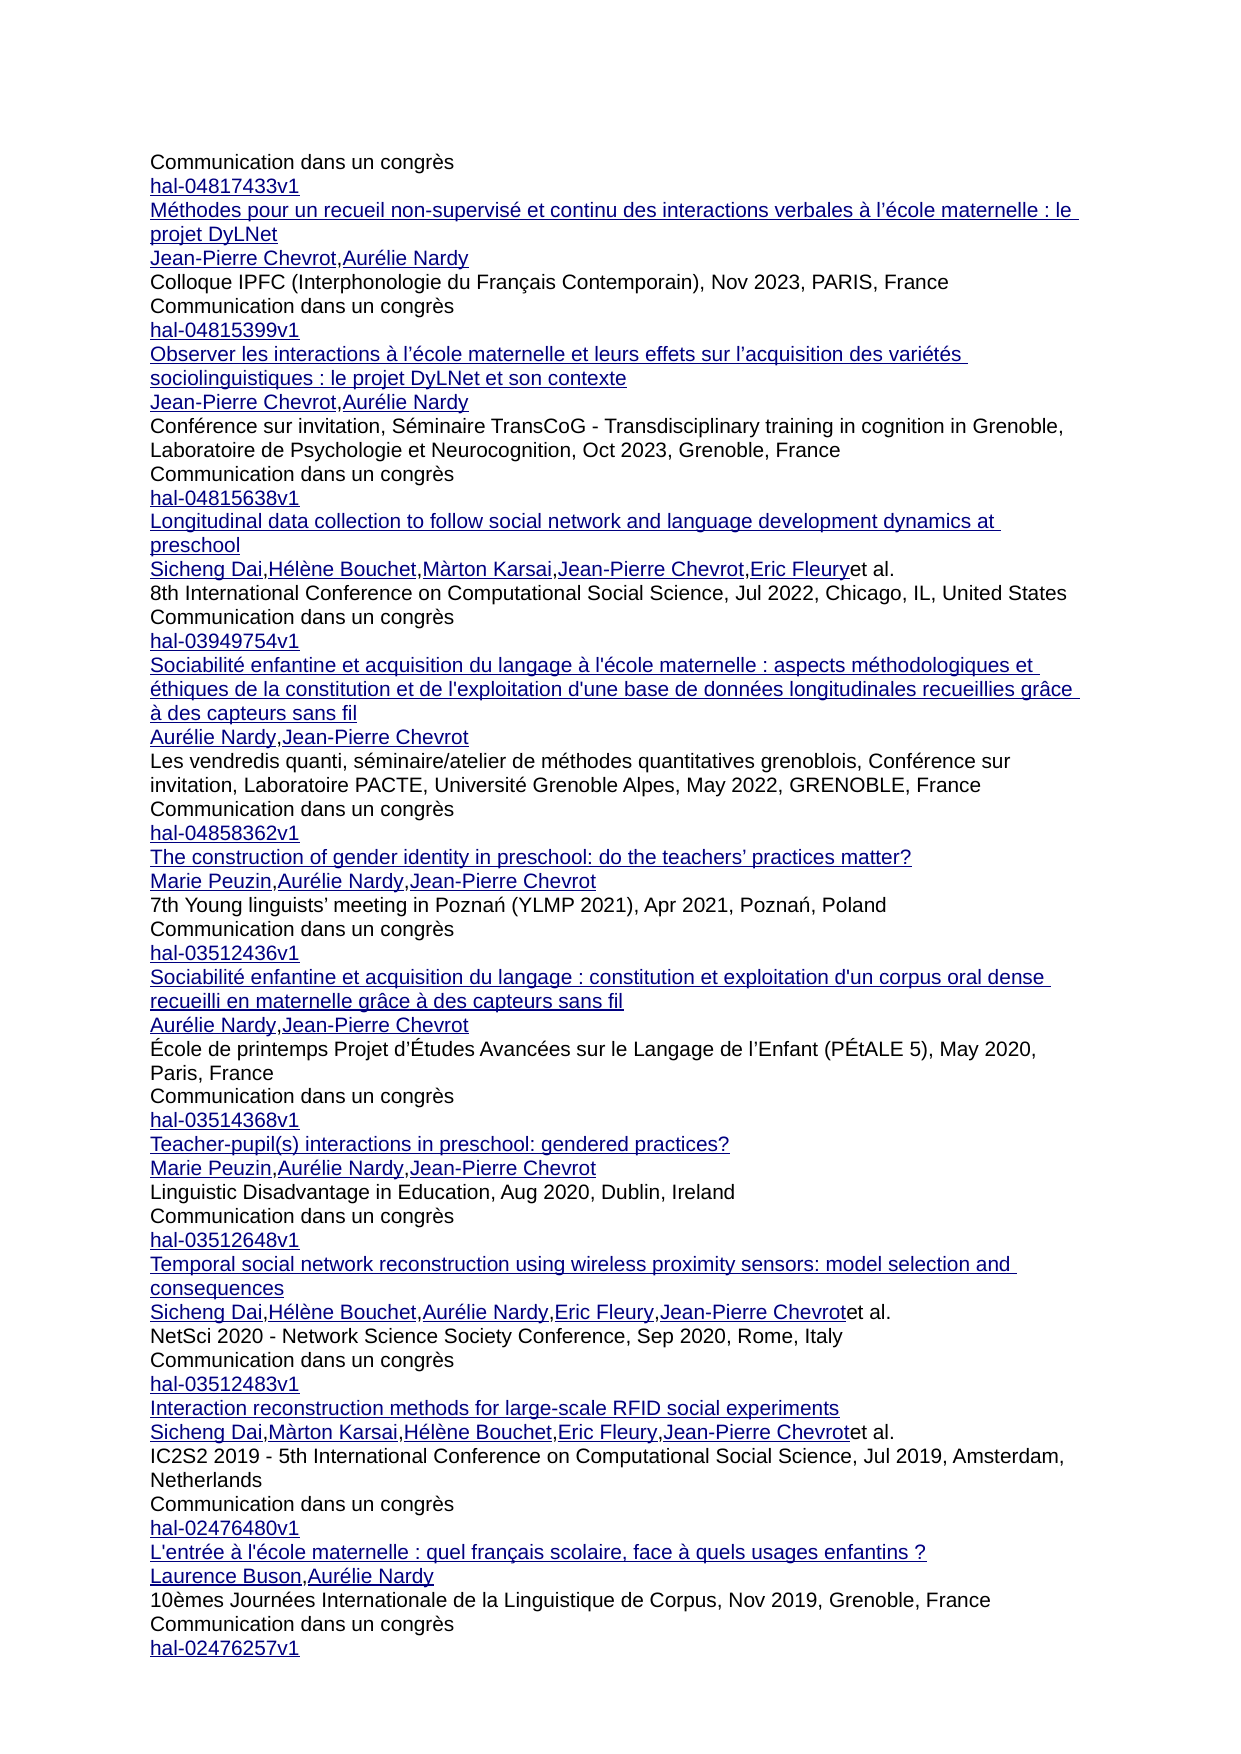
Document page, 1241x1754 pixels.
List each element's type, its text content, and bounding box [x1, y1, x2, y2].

table_cell Observer les interactions à l’école maternelle et leurs effets sur l’acquisition des variétés sociolinguistiques : le projet DyLNet et son contexte Jean-Pierre Chevrot,Aurélie Nardy Conférence sur invitation, Séminaire TransCoG - Transdisciplinary training in cognition in Grenoble, Laboratoire de Psychologie et Neurocognition, Oct 2023, Grenoble, France Communication dans un congrès hal-04815638v1 [150, 342, 1090, 509]
table_cell Sociabilité enfantine et acquisition du langage : constitution et exploitation d'un corpus oral dense recueilli en maternelle grâce à des capteurs sans fil Aurélie Nardy,Jean-Pierre Chevrot École de printemps Projet d’Études Avancées sur le Langage de l’Enfant (PÉtALE 5), May 2020, Paris, France Communication dans un congrès hal-03514368v1 [150, 965, 1090, 1132]
table_cell Temporal social network reconstruction using wireless proximity sensors: model selection and consequences Sicheng Dai,Hélène Bouchet,Aurélie Nardy,Eric Fleury,Jean-Pierre Chevrotet al. NetSci 2020 - Network Science Society Conference, Sep 2020, Rome, Italy Communication dans un congrès hal-03512483v1 [150, 1252, 1090, 1396]
table_cell Communication dans un congrès hal-04817433v1 [150, 150, 1090, 198]
table_cell Longitudinal data collection to follow social network and language development dynamics at preschool Sicheng Dai,Hélène Bouchet,Màrton Karsai,Jean-Pierre Chevrot,Eric Fleuryet al. 8th International Conference on Computational Social Science, Jul 2022, Chicago, IL, United States Communication dans un congrès hal-03949754v1 [150, 509, 1090, 653]
table_cell The construction of gender identity in preschool: do the teachers’ practices matter? Marie Peuzin,Aurélie Nardy,Jean-Pierre Chevrot 7th Young linguists’ meeting in Poznań (YLMP 2021), Apr 2021, Poznań, Poland Communication dans un congrès hal-03512436v1 [150, 845, 1090, 964]
table_cell Sociabilité enfantine et acquisition du langage à l'école maternelle : aspects méthodologiques et éthiques de la constitution et de l'exploitation d'une base de données longitudinales recueillies grâce à des capteurs sans fil Aurélie Nardy,Jean-Pierre Chevrot Les vendredis quanti, séminaire/atelier de méthodes quantitatives grenoblois, Conférence sur invitation, Laboratoire PACTE, Université Grenoble Alpes, May 2022, GRENOBLE, France Communication dans un congrès hal-04858362v1 [150, 653, 1090, 845]
table_cell L'entrée à l'école maternelle : quel français scolaire, face à quels usages enfantins ? Laurence Buson,Aurélie Nardy 10èmes Journées Internationale de la Linguistique de Corpus, Nov 2019, Grenoble, France Communication dans un congrès hal-02476257v1 [150, 1540, 1090, 1659]
table_cell Méthodes pour un recueil non-supervisé et continu des interactions verbales à l’école maternelle : le projet DyLNet Jean-Pierre Chevrot,Aurélie Nardy Colloque IPFC (Interphonologie du Français Contemporain), Nov 2023, PARIS, France Communication dans un congrès hal-04815399v1 [150, 198, 1090, 342]
table_cell Interaction reconstruction methods for large-scale RFID social experiments Sicheng Dai,Màrton Karsai,Hélène Bouchet,Eric Fleury,Jean-Pierre Chevrotet al. IC2S2 2019 - 5th International Conference on Computational Social Science, Jul 2019, Amsterdam, Netherlands Communication dans un congrès hal-02476480v1 [150, 1396, 1090, 1539]
table_cell Teacher-pupil(s) interactions in preschool: gendered practices? Marie Peuzin,Aurélie Nardy,Jean-Pierre Chevrot Linguistic Disadvantage in Education, Aug 2020, Dublin, Ireland Communication dans un congrès hal-03512648v1 [150, 1132, 1090, 1252]
